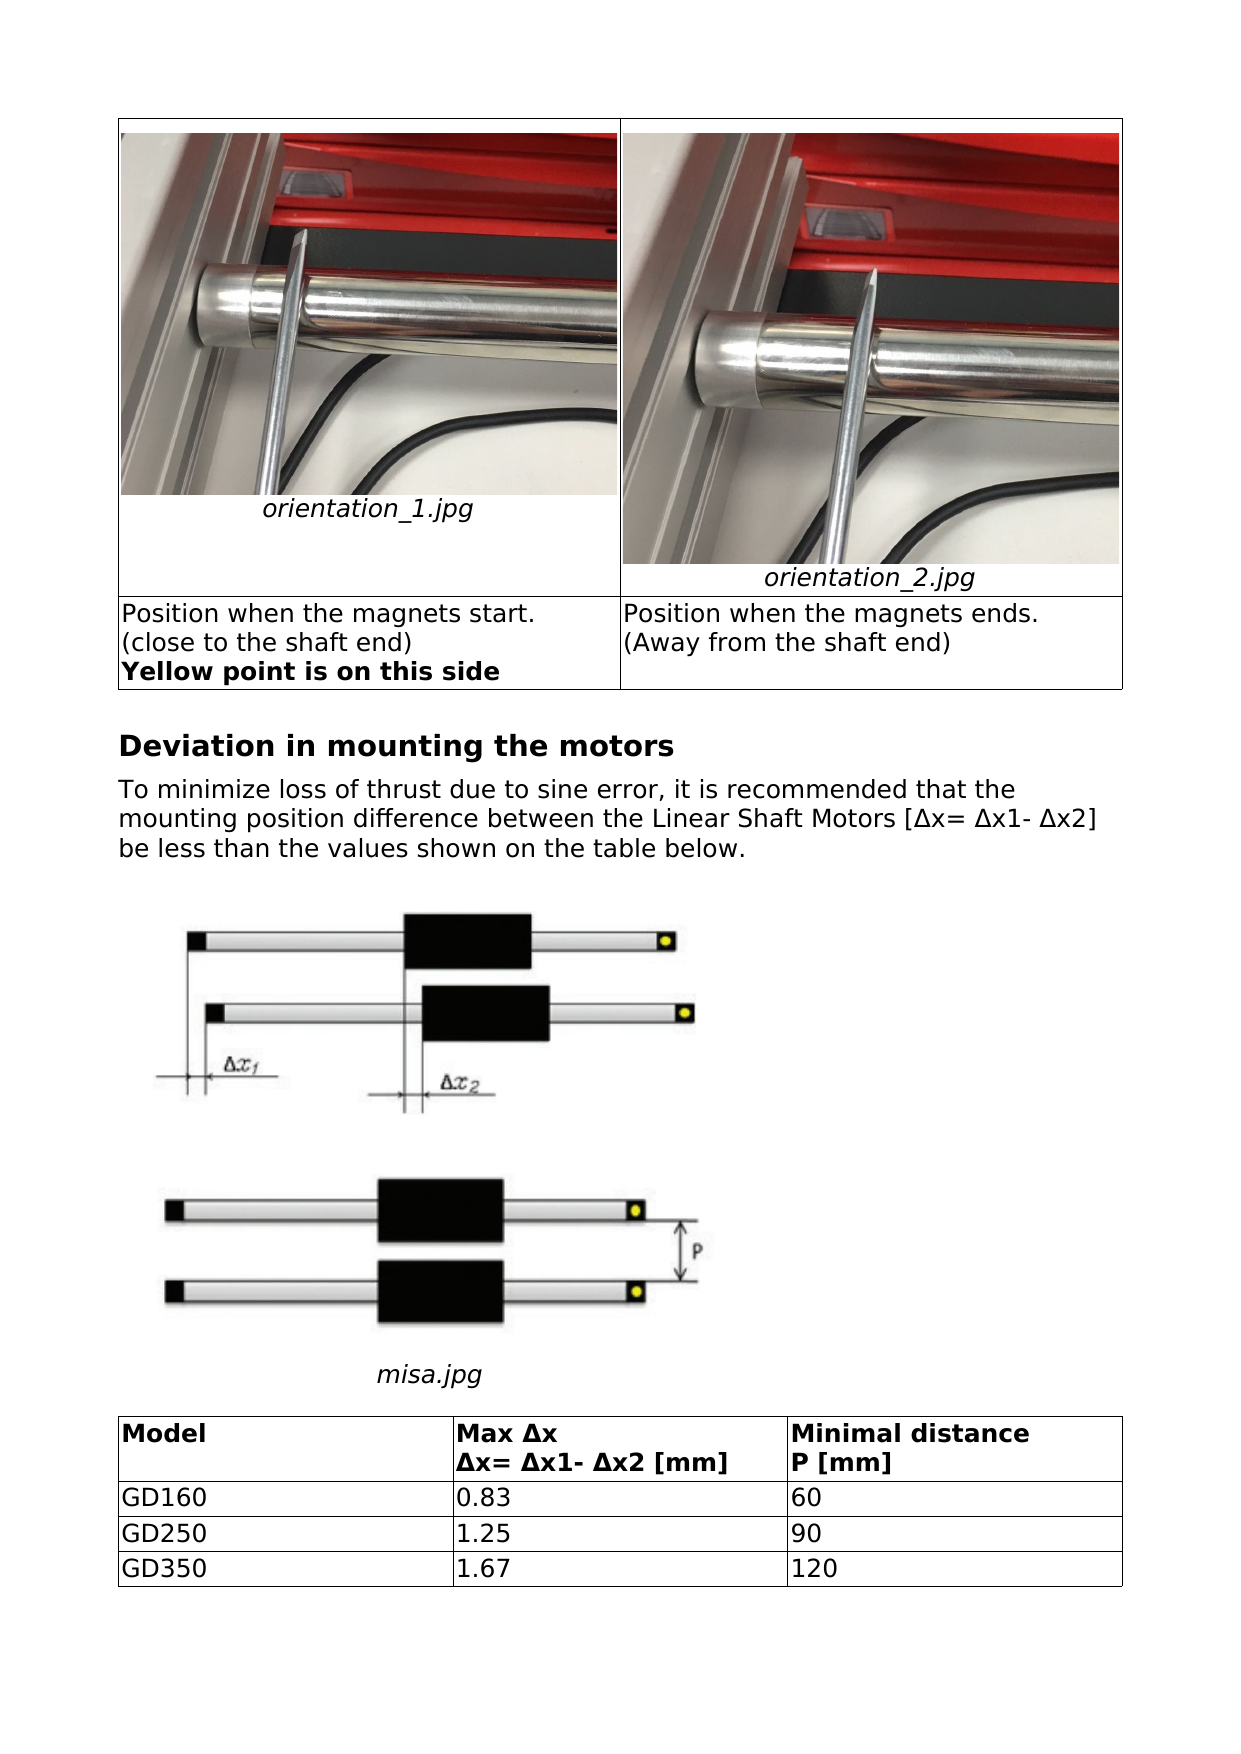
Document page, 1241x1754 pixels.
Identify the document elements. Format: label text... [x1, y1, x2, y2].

table_header [621, 119, 1122, 596]
table_header Model [119, 1417, 453, 1481]
table_cell Position when the magnets start. (close to the shaft end) Yellow point is on this side [119, 597, 620, 689]
table_cell 120 [788, 1552, 1122, 1586]
table_cell 1.67 [454, 1552, 787, 1586]
table_cell 0.83 [454, 1482, 787, 1516]
table_header [119, 119, 620, 596]
text To minimize loss of thrust due to sine error, it is recommended that the mounting position difference between the Linear Shaft Motors [Δx= Δx1- Δx2] be less than the values shown on the table below. [118, 776, 1122, 863]
table_cell GD350 [119, 1552, 453, 1586]
picture [622, 133, 1120, 564]
table_header Max Δx Δx= Δx1- Δx2 [mm] [454, 1417, 787, 1481]
table_cell 60 [788, 1482, 1122, 1516]
picture [121, 133, 618, 495]
table_header Minimal distance P [mm] [788, 1417, 1122, 1481]
table_cell 1.25 [454, 1517, 787, 1551]
table_cell 90 [788, 1517, 1122, 1551]
table_cell GD250 [119, 1517, 453, 1551]
table_cell GD160 [119, 1482, 453, 1516]
picture [118, 888, 744, 1360]
table_cell Position when the magnets ends. (Away from the shaft end) [621, 597, 1122, 689]
text misa.jpg [118, 1360, 743, 1389]
subtitle Deviation in mounting the motors [118, 729, 1122, 763]
